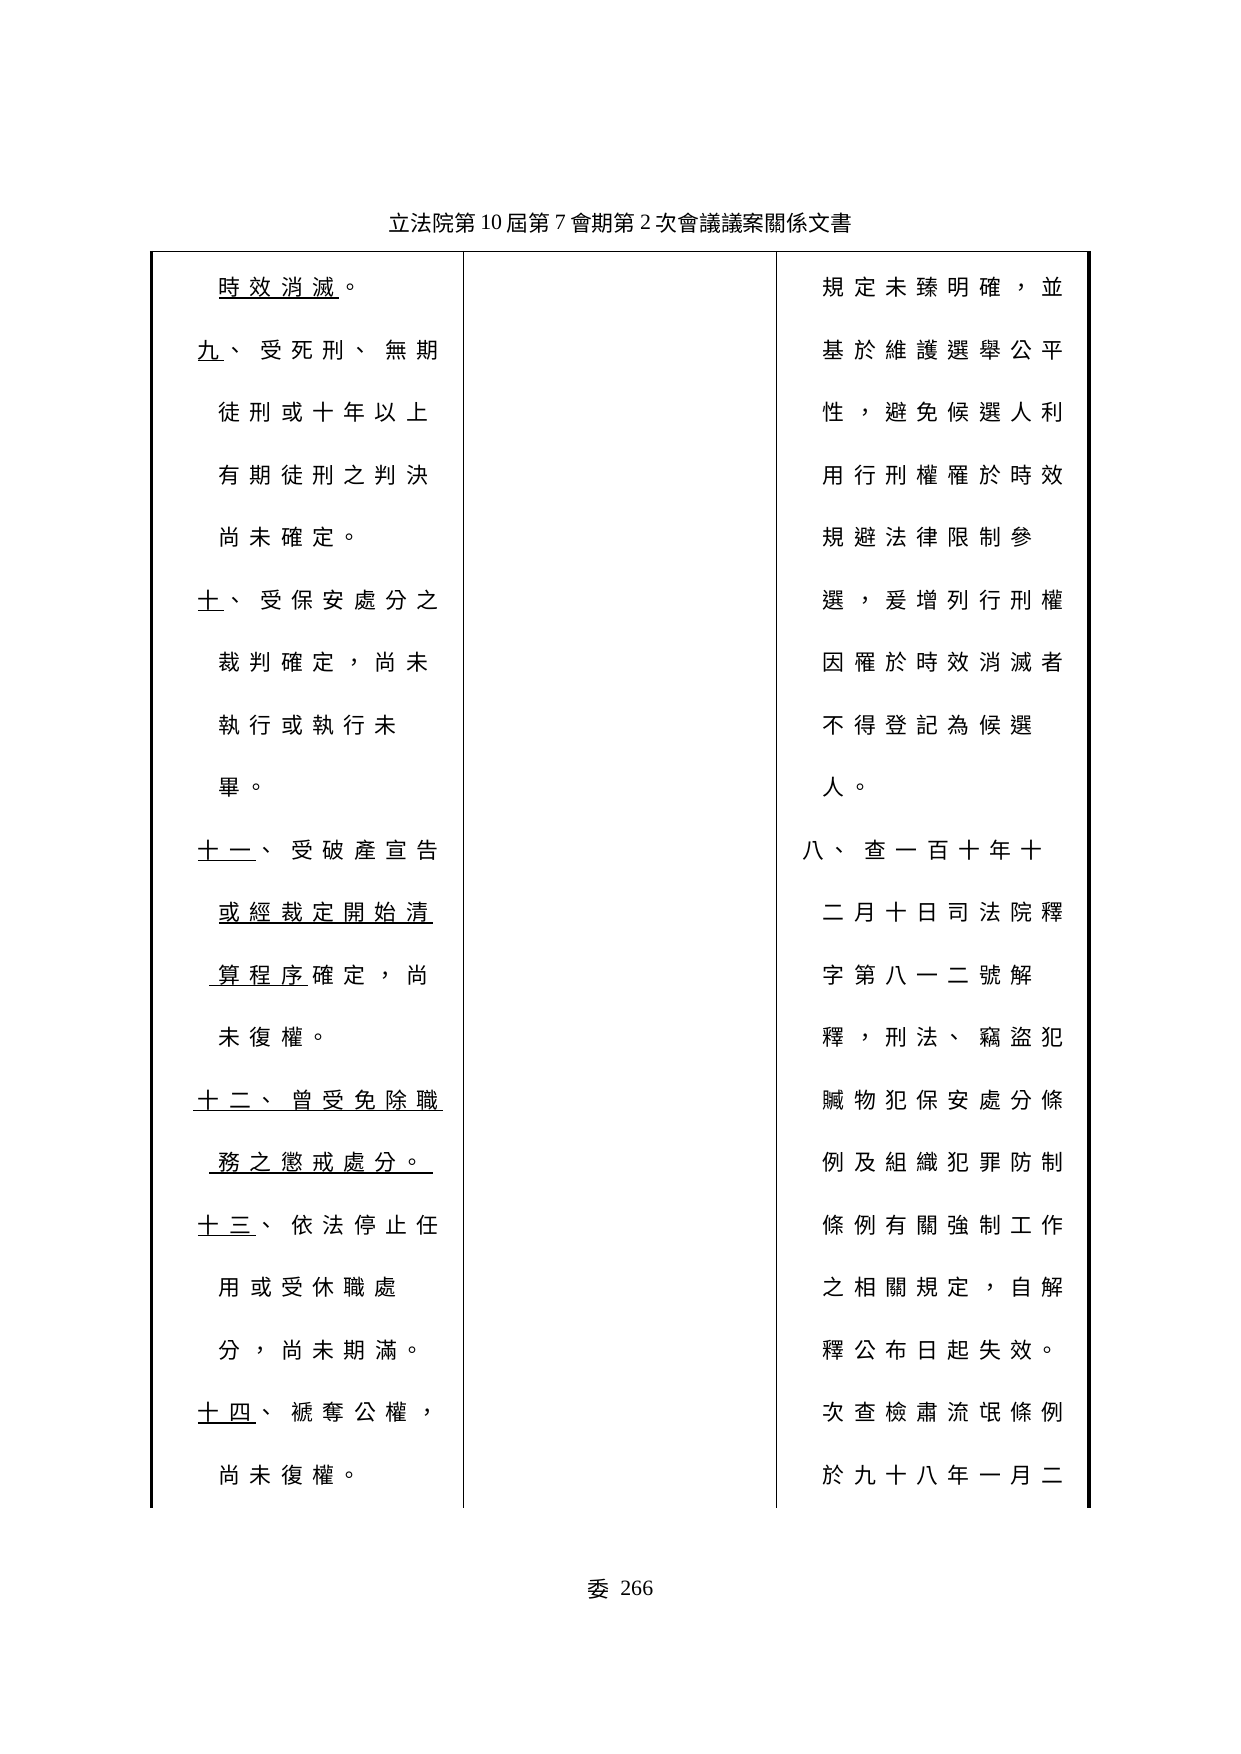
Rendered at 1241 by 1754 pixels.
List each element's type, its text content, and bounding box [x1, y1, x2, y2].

table_cell 時效消滅。 九、受死刑、無期徒刑或十年以上有期徒刑之判決尚未確定。 十、受保安處分之裁判確定，尚未執行或執行未畢。 十一、受破產宣告或經裁定開始清算程序確定，尚未復權。 十二、曾受免除職務之懲戒處分。 十三、依法停止任用或受休職處分，尚未期滿。 十四、褫奪公權，尚未復權。 [153, 252, 463, 1508]
table_cell 規定未臻明確，並基於維護選舉公平性，避免候選人利用行刑權罹於時效規避法律限制參選，爰增列行刑權因罹於時效消滅者不得登記為候選人。 八、查一百十年十二月十日司法院釋字第八一二號解釋，刑法、竊盜犯贓物犯保安處分條例及組織犯罪防制條例有關強制工作之相關規定，自解釋公布日起失效。次查檢肅流氓條例於九十八年一月二 [777, 252, 1087, 1508]
table_cell [464, 252, 776, 1508]
